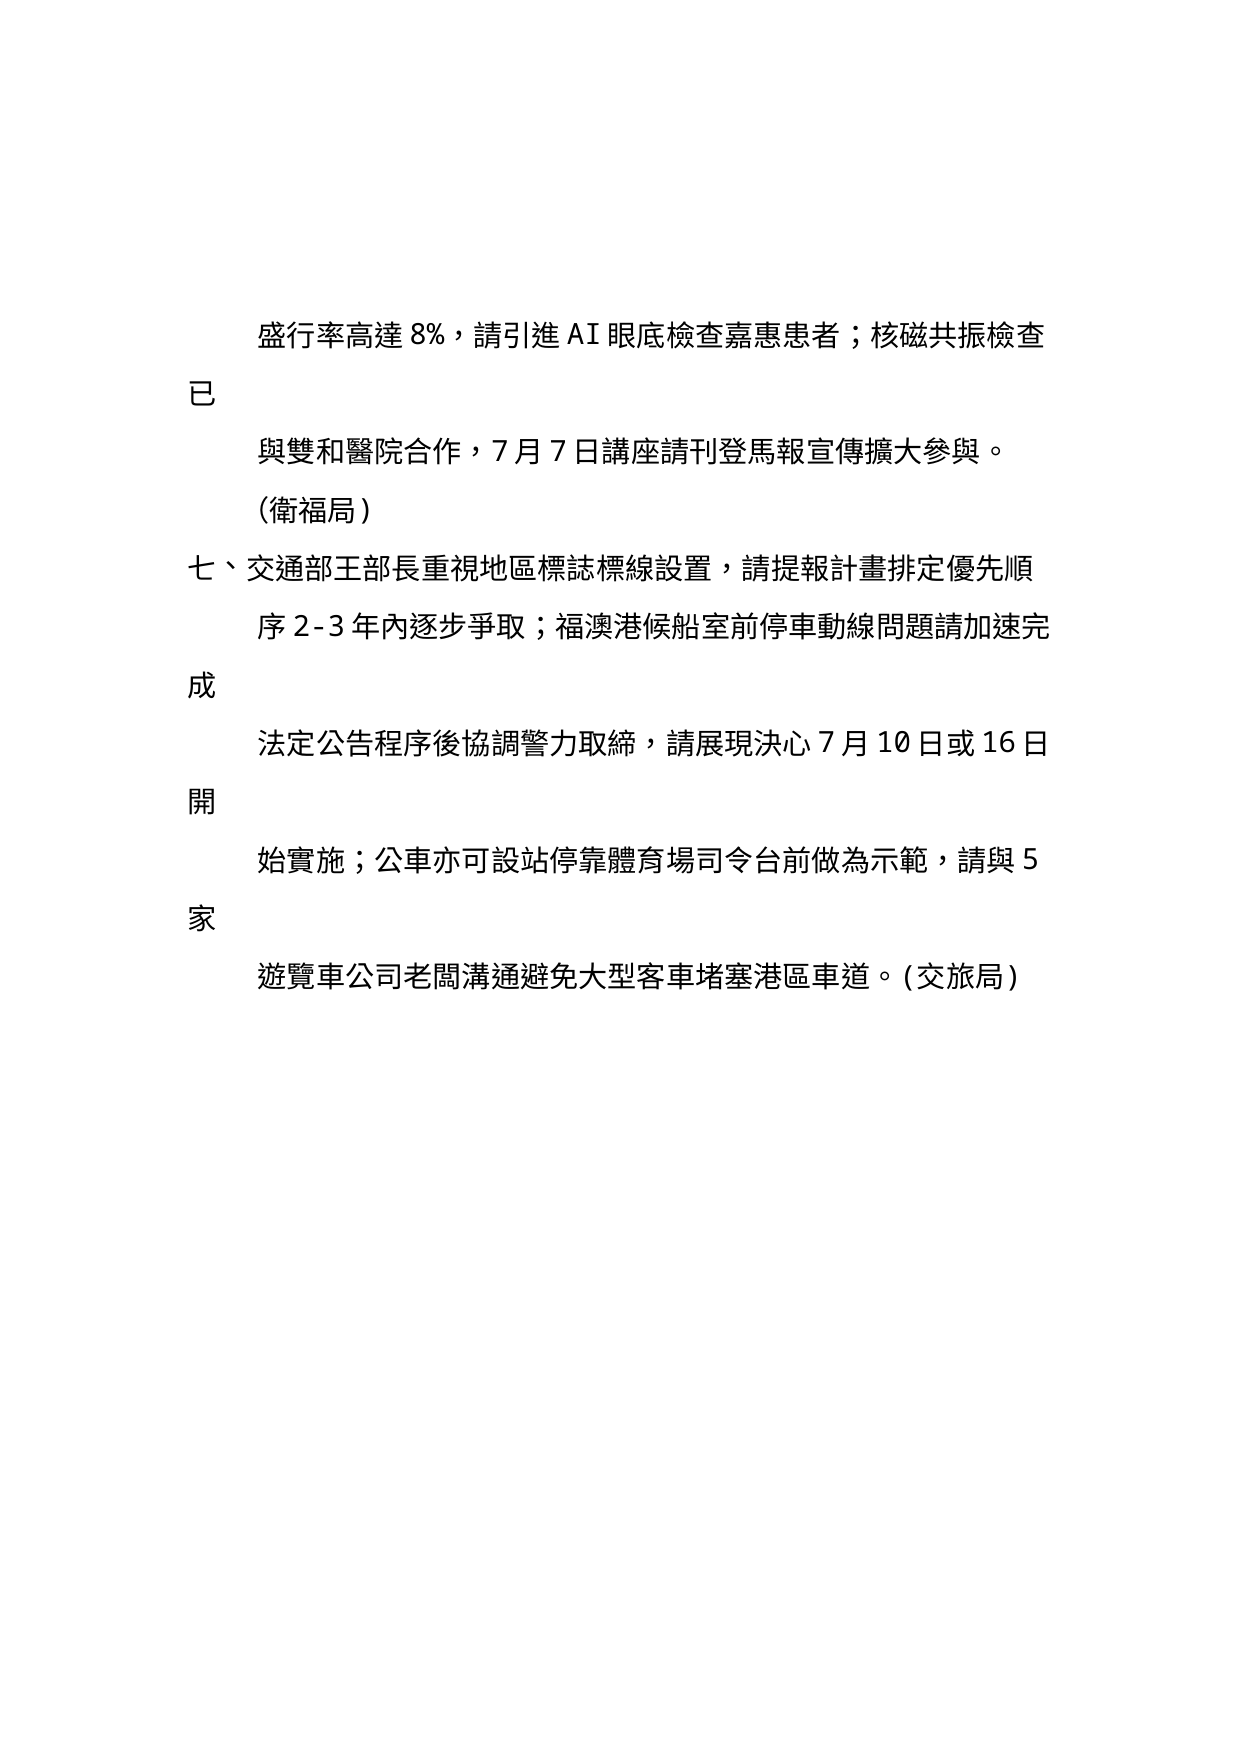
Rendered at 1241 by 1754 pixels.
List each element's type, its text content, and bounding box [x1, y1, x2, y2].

text （衛福局) [187, 469, 1053, 527]
text 盛行率高達8%，請引進AI眼底檢查嘉惠患者；核磁共振檢查已 [187, 294, 1053, 410]
text 遊覽車公司老闆溝通避免大型客車堵塞港區車道。(交旅局) [187, 935, 1053, 994]
text 法定公告程序後協調警力取締，請展現決心7月10日或16日開 [187, 702, 1053, 819]
text 與雙和醫院合作，7月7日講座請刊登馬報宣傳擴大參與。 [187, 410, 1053, 469]
text 七、交通部王部長重視地區標誌標線設置，請提報計畫排定優先順 [187, 527, 1053, 585]
text 始實施；公車亦可設站停靠體育場司令台前做為示範，請與5家 [187, 819, 1053, 935]
text 序2-3年內逐步爭取；福澳港候船室前停車動線問題請加速完成 [187, 585, 1053, 702]
